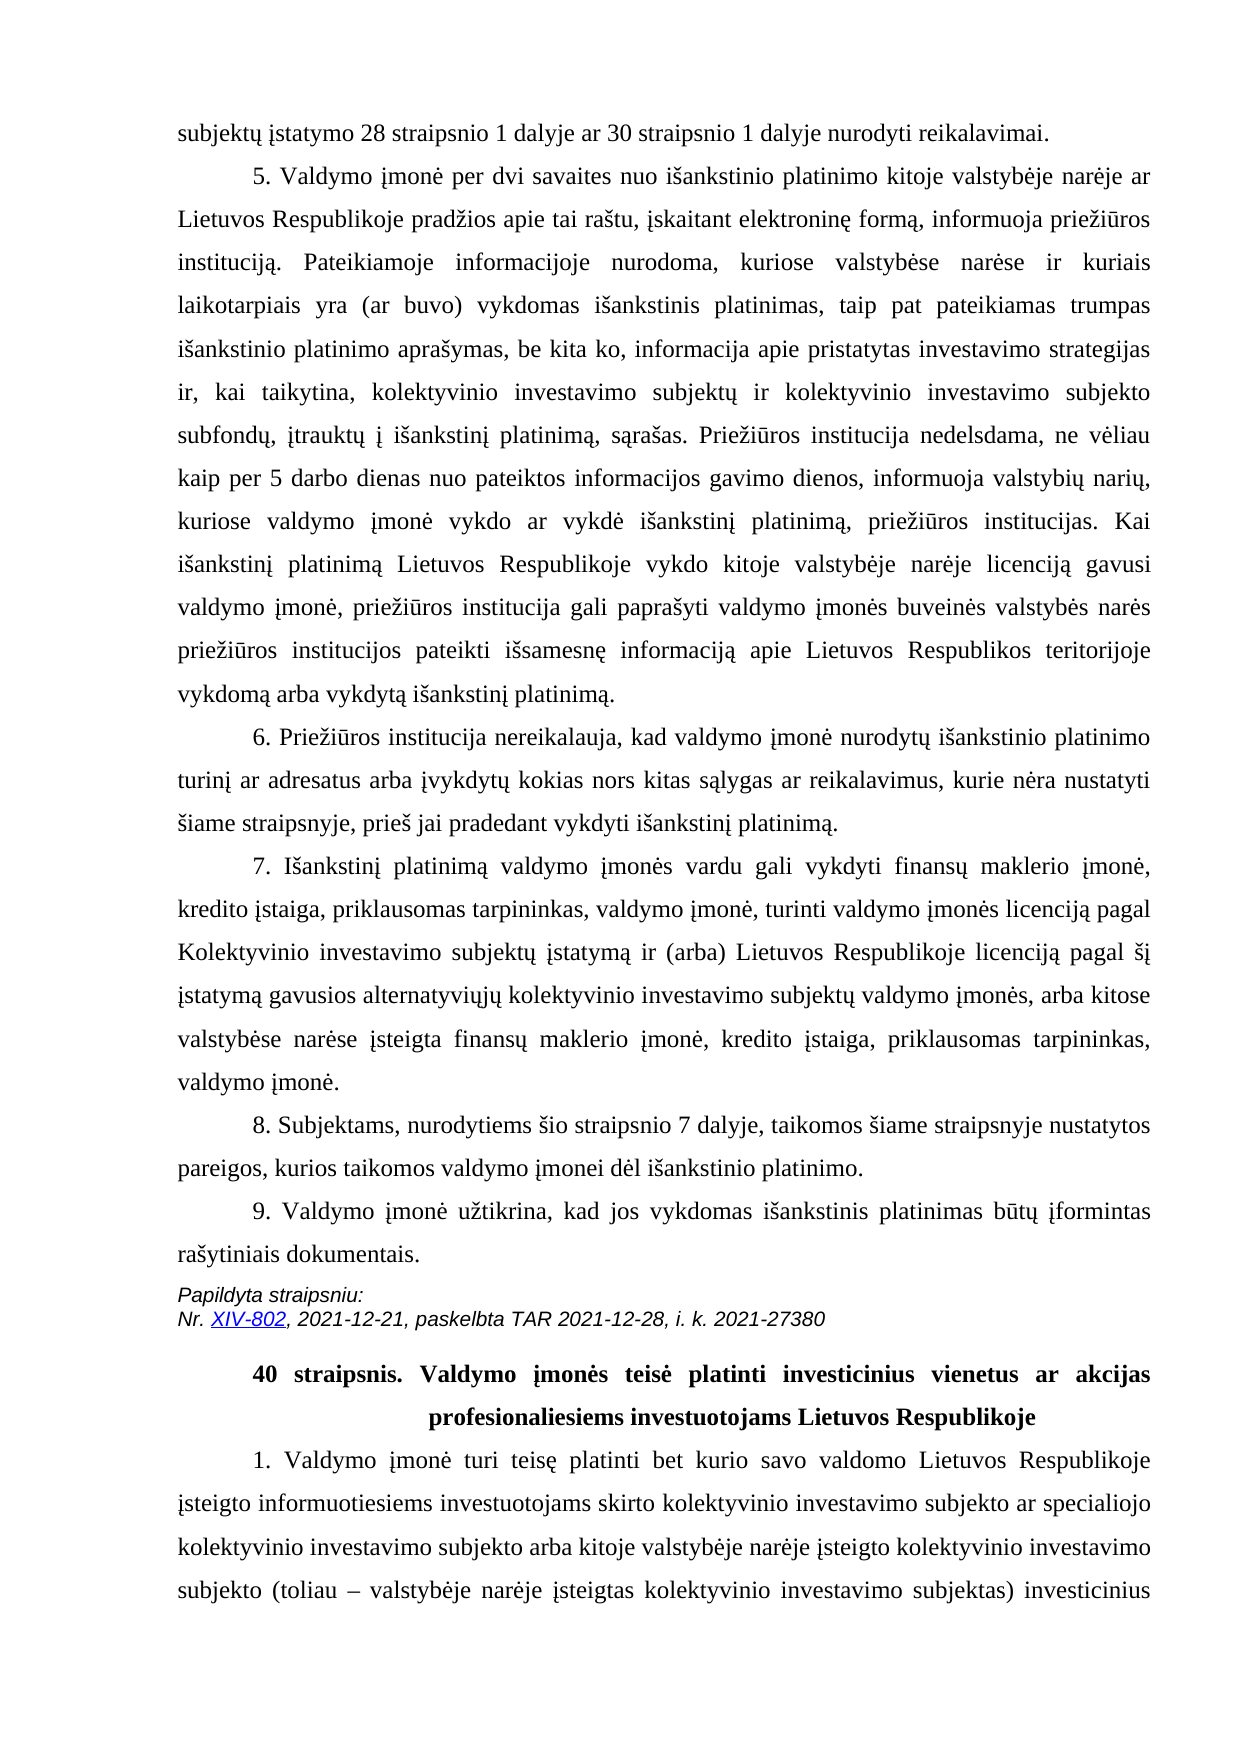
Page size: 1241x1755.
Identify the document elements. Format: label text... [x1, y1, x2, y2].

text 7. Išankstinį platinimą valdymo įmonės vardu gali vykdyti finansų maklerio įmonė, kredito įstaiga, priklausomas tarpininkas, valdymo įmonė, turinti valdymo įmonės licenciją pagal Kolektyvinio investavimo subjektų įstatymą ir (arba) Lietuvos Respublikoje licenciją pagal šį įstatymą gavusios alternatyviųjų kolektyvinio investavimo subjektų valdymo įmonės, arba kitose valstybėse narėse įsteigta finansų maklerio įmonė, kredito įstaiga, priklausomas tarpininkas, valdymo įmonė. [177, 851, 1152, 1096]
text Nr. XIV-802, 2021-12-21, paskelbta TAR 2021-12-28, i. k. 2021-27380 [177, 1306, 1152, 1330]
text 6. Priežiūros institucija nereikalauja, kad valdymo įmonė nurodytų išankstinio platinimo turinį ar adresatus arba įvykdytų kokias nors kitas sąlygas ar reikalavimus, kurie nėra nustatyti šiame straipsnyje, prieš jai pradedant vykdyti išankstinį platinimą. [177, 722, 1152, 837]
text 1. Valdymo įmonė turi teisę platinti bet kurio savo valdomo Lietuvos Respublikoje įsteigto informuotiesiems investuotojams skirto kolektyvinio investavimo subjekto ar specialiojo kolektyvinio investavimo subjekto arba kitoje valstybėje narėje įsteigto kolektyvinio investavimo subjekto (toliau – valstybėje narėje įsteigtas kolektyvinio investavimo subjektas) investicinius [177, 1445, 1152, 1603]
text 40 straipsnis. Valdymo įmonės teisė platinti investicinius vienetus ar akcijas profesionaliesiems investuotojams Lietuvos Respublikoje [252, 1359, 1152, 1431]
text subjektų įstatymo 28 straipsnio 1 dalyje ar 30 straipsnio 1 dalyje nurodyti reikalavimai. [177, 118, 1152, 147]
text 8. Subjektams, nurodytiems šio straipsnio 7 dalyje, taikomos šiame straipsnyje nustatytos pareigos, kurios taikomos valdymo įmonei dėl išankstinio platinimo. [177, 1110, 1152, 1182]
text 5. Valdymo įmonė per dvi savaites nuo išankstinio platinimo kitoje valstybėje narėje ar Lietuvos Respublikoje pradžios apie tai raštu, įskaitant elektroninę formą, informuoja priežiūros instituciją. Pateikiamoje informacijoje nurodoma, kuriose valstybėse narėse ir kuriais laikotarpiais yra (ar buvo) vykdomas išankstinis platinimas, taip pat pateikiamas trumpas išankstinio platinimo aprašymas, be kita ko, informacija apie pristatytas investavimo strategijas ir, kai taikytina, kolektyvinio investavimo subjektų ir kolektyvinio investavimo subjekto subfondų, įtrauktų į išankstinį platinimą, sąrašas. Priežiūros institucija nedelsdama, ne vėliau kaip per 5 darbo dienas nuo pateiktos informacijos gavimo dienos, informuoja valstybių narių, kuriose valdymo įmonė vykdo ar vykdė išankstinį platinimą, priežiūros institucijas. Kai išankstinį platinimą Lietuvos Respublikoje vykdo kitoje valstybėje narėje licenciją gavusi valdymo įmonė, priežiūros institucija gali paprašyti valdymo įmonės buveinės valstybės narės priežiūros institucijos pateikti išsamesnę informaciją apie Lietuvos Respublikos teritorijoje vykdomą arba vykdytą išankstinį platinimą. [177, 161, 1152, 707]
text 9. Valdymo įmonė užtikrina, kad jos vykdomas išankstinis platinimas būtų įformintas rašytiniais dokumentais. [177, 1196, 1152, 1268]
text Papildyta straipsniu: [177, 1282, 1152, 1306]
